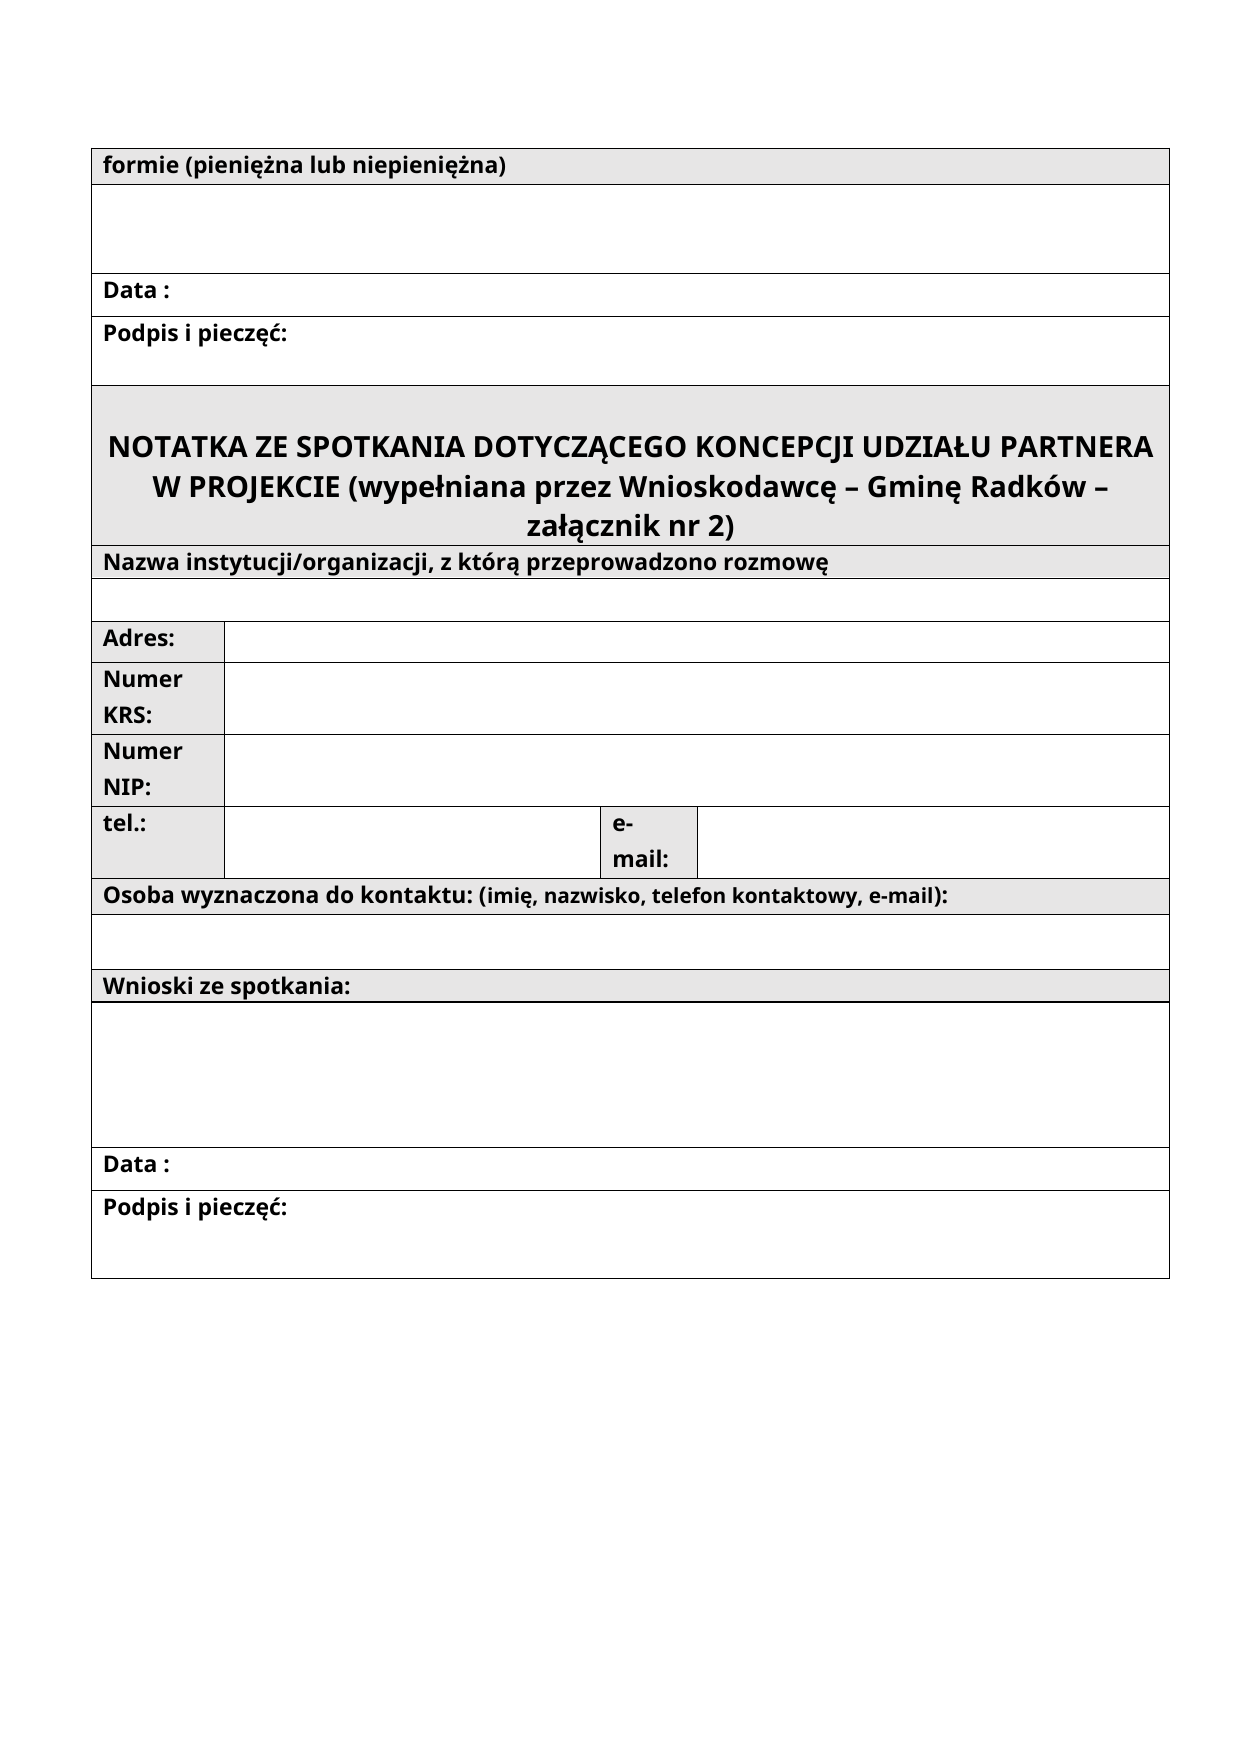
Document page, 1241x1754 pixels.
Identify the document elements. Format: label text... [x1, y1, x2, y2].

table_cell Numer NIP: [92, 735, 224, 806]
table_cell [225, 663, 1169, 734]
table_cell Data : [92, 274, 1169, 316]
table_cell Podpis i pieczęć: [92, 1191, 1169, 1278]
table_cell Data : [92, 1148, 1169, 1189]
table_cell Osoba wyznaczona do kontaktu: (imię, nazwisko, telefon kontaktowy, e-mail): [92, 879, 1169, 914]
table_cell formie (pieniężna lub niepieniężna) [92, 149, 1169, 184]
table_cell [225, 807, 600, 878]
table_cell Podpis i pieczęć: [92, 317, 1169, 385]
table_cell Wnioski ze spotkania: [92, 970, 1169, 1001]
table_cell [698, 807, 1169, 878]
table_cell [225, 735, 1169, 806]
table_cell [225, 622, 1169, 662]
table_cell Adres: [92, 622, 224, 662]
table_cell [92, 579, 1169, 621]
table_cell [92, 185, 1169, 273]
table_cell e-mail: [601, 807, 697, 878]
table_cell [92, 915, 1169, 969]
table_cell Nazwa instytucji/organizacji, z którą przeprowadzono rozmowę [92, 546, 1169, 577]
table_cell NOTATKA ZE SPOTKANIA DOTYCZĄCEGO KONCEPCJI UDZIAŁU PARTNERA W PROJEKCIE (wypełniana przez Wnioskodawcę – Gminę Radków – załącznik nr 2) [92, 386, 1169, 545]
table_cell [92, 1003, 1169, 1147]
table_cell tel.: [92, 807, 224, 878]
table_cell Numer KRS: [92, 663, 224, 734]
